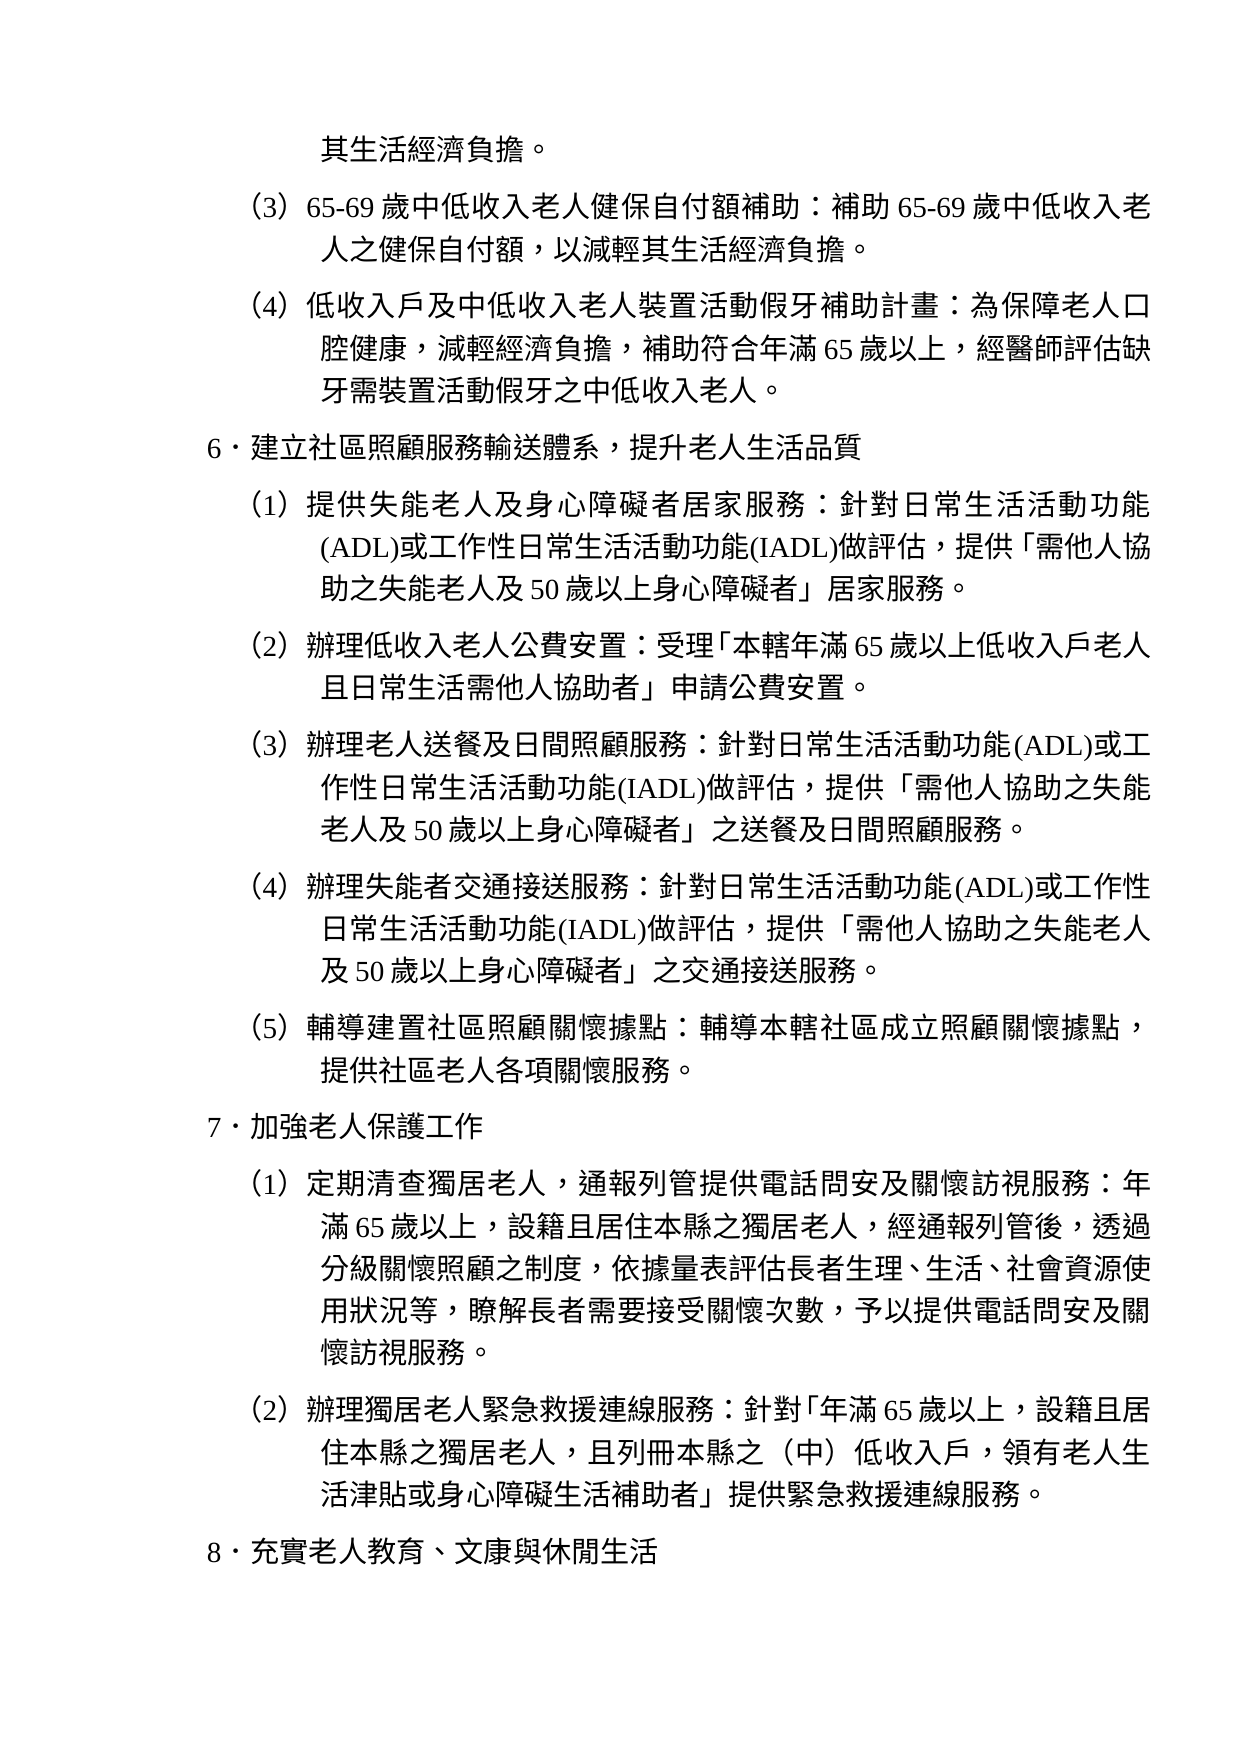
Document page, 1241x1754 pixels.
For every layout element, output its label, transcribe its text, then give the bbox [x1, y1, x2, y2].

list 辦理失能者交通接送服務：針對日常生活活動功能(ADL)或工作性日常生活活動功能(IADL)做評估，提供「需他人協助之失能老人及50歲以上身心障礙者」之交通接送服務。 [233, 863, 1152, 990]
list 辦理獨居老人緊急救援連線服務：針對「年滿65歲以上，設籍且居住本縣之獨居老人，且列冊本縣之（中）低收入戶，領有老人生活津貼或身心障礙生活補助者」提供緊急救援連線服務。 [233, 1387, 1152, 1514]
list 建立社區照顧服務輸送體系，提升老人生活品質 [207, 424, 1152, 467]
list 加強老人保護工作 [207, 1104, 1152, 1146]
list 低收入戶及中低收入老人裝置活動假牙補助計畫：為保障老人口腔健康，減輕經濟負擔，補助符合年滿65歲以上，經醫師評估缺牙需裝置活動假牙之中低收入老人。 [233, 283, 1152, 410]
list 辦理低收入老人公費安置：受理「本轄年滿65歲以上低收入戶老人且日常生活需他人協助者」申請公費安置。 [233, 623, 1152, 707]
list 定期清查獨居老人，通報列管提供電話問安及關懷訪視服務：年滿65歲以上，設籍且居住本縣之獨居老人，經通報列管後，透過分級關懷照顧之制度，依據量表評估長者生理、生活、社會資源使用狀況等，瞭解長者需要接受關懷次數，予以提供電話問安及關懷訪視服務。 [233, 1161, 1152, 1372]
list 65-69歲中低收入老人健保自付額補助：補助65-69歲中低收入老人之健保自付額，以減輕其生活經濟負擔。 [233, 184, 1152, 268]
list 輔導建置社區照顧關懷據點：輔導本轄社區成立照顧關懷據點，提供社區老人各項關懷服務。 [233, 1005, 1152, 1089]
list 其生活經濟負擔。 [233, 127, 1152, 169]
list 辦理老人送餐及日間照顧服務：針對日常生活活動功能(ADL)或工作性日常生活活動功能(IADL)做評估，提供「需他人協助之失能老人及50歲以上身心障礙者」之送餐及日間照顧服務。 [233, 722, 1152, 849]
list 充實老人教育、文康與休閒生活 [207, 1528, 1152, 1571]
list 提供失能老人及身心障礙者居家服務：針對日常生活活動功能(ADL)或工作性日常生活活動功能(IADL)做評估，提供「需他人協助之失能老人及50歲以上身心障礙者」居家服務。 [233, 481, 1152, 608]
